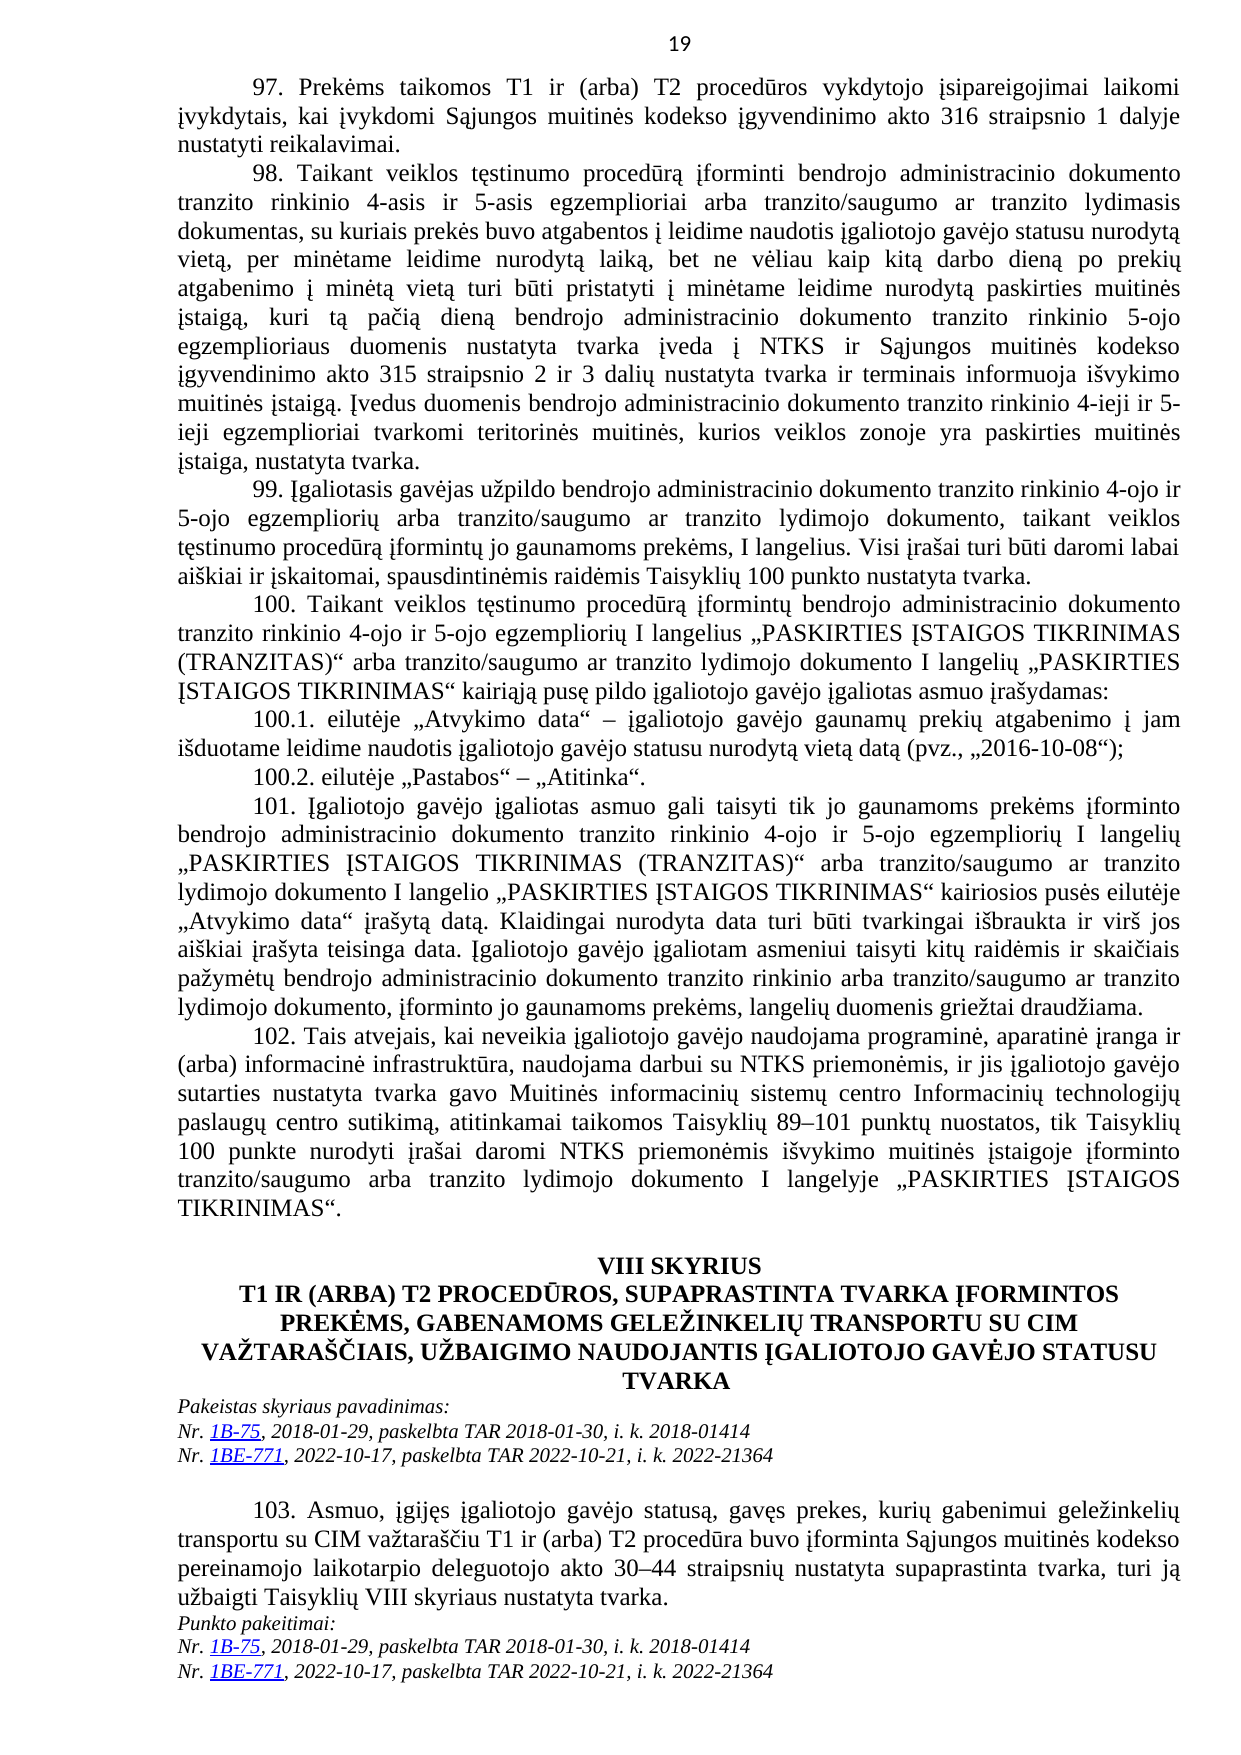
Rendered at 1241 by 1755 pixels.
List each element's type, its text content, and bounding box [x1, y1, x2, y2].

text Pakeistas skyriaus pavadinimas: [177, 1394, 1181, 1418]
text 100.1. eilutėje „Atvykimo data“ – įgaliotojo gavėjo gaunamų prekių atgabenimo į jam išduotame leidime naudotis įgaliotojo gavėjo statusu nurodytą vietą datą (pvz., „2016-10-08“); [177, 704, 1181, 762]
text Nr. 1B-75, 2018-01-29, paskelbta TAR 2018-01-30, i. k. 2018-01414 [177, 1634, 1181, 1658]
text Punkto pakeitimai: [177, 1610, 1181, 1634]
text 100.2. eilutėje „Pastabos“ – „Atitinka“. [177, 762, 1181, 791]
text 103. Asmuo, įgijęs įgaliotojo gavėjo statusą, gavęs prekes, kurių gabenimui geležinkelių transportu su CIM važtaraščiu T1 ir (arba) T2 procedūra buvo įforminta Sąjungos muitinės kodekso pereinamojo laikotarpio deleguotojo akto 30–44 straipsnių nustatyta supaprastinta tvarka, turi ją užbaigti Taisyklių VIII skyriaus nustatyta tvarka. [177, 1495, 1181, 1610]
text Nr. 1BE-771, 2022-10-17, paskelbta TAR 2022-10-21, i. k. 2022-21364 [177, 1443, 1181, 1467]
text 101. Įgaliotojo gavėjo įgaliotas asmuo gali taisyti tik jo gaunamoms prekėms įforminto bendrojo administracinio dokumento tranzito rinkinio 4-ojo ir 5-ojo egzempliorių I langelių „PASKIRTIES ĮSTAIGOS TIKRINIMAS (TRANZITAS)“ arba tranzito/saugumo ar tranzito lydimojo dokumento I langelio „PASKIRTIES ĮSTAIGOS TIKRINIMAS“ kairiosios pusės eilutėje „Atvykimo data“ įrašytą datą. Klaidingai nurodyta data turi būti tvarkingai išbraukta ir virš jos aiškiai įrašyta teisinga data. Įgaliotojo gavėjo įgaliotam asmeniui taisyti kitų raidėmis ir skaičiais pažymėtų bendrojo administracinio dokumento tranzito rinkinio arba tranzito/saugumo ar tranzito lydimojo dokumento, įforminto jo gaunamoms prekėms, langelių duomenis griežtai draudžiama. [177, 791, 1181, 1021]
text 99. Įgaliotasis gavėjas užpildo bendrojo administracinio dokumento tranzito rinkinio 4-ojo ir 5-ojo egzempliorių arba tranzito/saugumo ar tranzito lydimojo dokumento, taikant veiklos tęstinumo procedūrą įformintų jo gaunamoms prekėms, I langelius. Visi įrašai turi būti daromi labai aiškiai ir įskaitomai, spausdintinėmis raidėmis Taisyklių 100 punkto nustatyta tvarka. [177, 474, 1181, 589]
text T1 IR (ARBA) T2 PROCEDŪROS, SUPAPRASTINTA TVARKA ĮFORMINTOS PREKĖMS, GABENAMOMS GELEŽINKELIŲ TRANSPORTU SU CIM VAŽTARAŠČIAIS, UŽBAIGIMO NAUDOJANTIS ĮGALIOTOJO GAVĖJO STATUSU TVARKA [177, 1279, 1181, 1394]
text Nr. 1B-75, 2018-01-29, paskelbta TAR 2018-01-30, i. k. 2018-01414 [177, 1418, 1181, 1443]
text VIII SKYRIUS [177, 1251, 1181, 1279]
text 98. Taikant veiklos tęstinumo procedūrą įforminti bendrojo administracinio dokumento tranzito rinkinio 4-asis ir 5-asis egzemplioriai arba tranzito/saugumo ar tranzito lydimasis dokumentas, su kuriais prekės buvo atgabentos į leidime naudotis įgaliotojo gavėjo statusu nurodytą vietą, per minėtame leidime nurodytą laiką, bet ne vėliau kaip kitą darbo dieną po prekių atgabenimo į minėtą vietą turi būti pristatyti į minėtame leidime nurodytą paskirties muitinės įstaigą, kuri tą pačią dieną bendrojo administracinio dokumento tranzito rinkinio 5-ojo egzemplioriaus duomenis nustatyta tvarka įveda į NTKS ir Sąjungos muitinės kodekso įgyvendinimo akto 315 straipsnio 2 ir 3 dalių nustatyta tvarka ir terminais informuoja išvykimo muitinės įstaigą. Įvedus duomenis bendrojo administracinio dokumento tranzito rinkinio 4-ieji ir 5-ieji egzemplioriai tvarkomi teritorinės muitinės, kurios veiklos zonoje yra paskirties muitinės įstaiga, nustatyta tvarka. [177, 158, 1181, 474]
text Nr. 1BE-771, 2022-10-17, paskelbta TAR 2022-10-21, i. k. 2022-21364 [177, 1658, 1181, 1683]
text 100. Taikant veiklos tęstinumo procedūrą įformintų bendrojo administracinio dokumento tranzito rinkinio 4-ojo ir 5-ojo egzempliorių I langelius „PASKIRTIES ĮSTAIGOS TIKRINIMAS (TRANZITAS)“ arba tranzito/saugumo ar tranzito lydimojo dokumento I langelių „PASKIRTIES ĮSTAIGOS TIKRINIMAS“ kairiąją pusę pildo įgaliotojo gavėjo įgaliotas asmuo įrašydamas: [177, 589, 1181, 704]
text 102. Tais atvejais, kai neveikia įgaliotojo gavėjo naudojama programinė, aparatinė įranga ir (arba) informacinė infrastruktūra, naudojama darbui su NTKS priemonėmis, ir jis įgaliotojo gavėjo sutarties nustatyta tvarka gavo Muitinės informacinių sistemų centro Informacinių technologijų paslaugų centro sutikimą, atitinkamai taikomos Taisyklių 89–101 punktų nuostatos, tik Taisyklių 100 punkte nurodyti įrašai daromi NTKS priemonėmis išvykimo muitinės įstaigoje įforminto tranzito/saugumo arba tranzito lydimojo dokumento I langelyje „PASKIRTIES ĮSTAIGOS TIKRINIMAS“. [177, 1021, 1181, 1222]
text 97. Prekėms taikomos T1 ir (arba) T2 procedūros vykdytojo įsipareigojimai laikomi įvykdytais, kai įvykdomi Sąjungos muitinės kodekso įgyvendinimo akto 316 straipsnio 1 dalyje nustatyti reikalavimai. [177, 72, 1181, 158]
